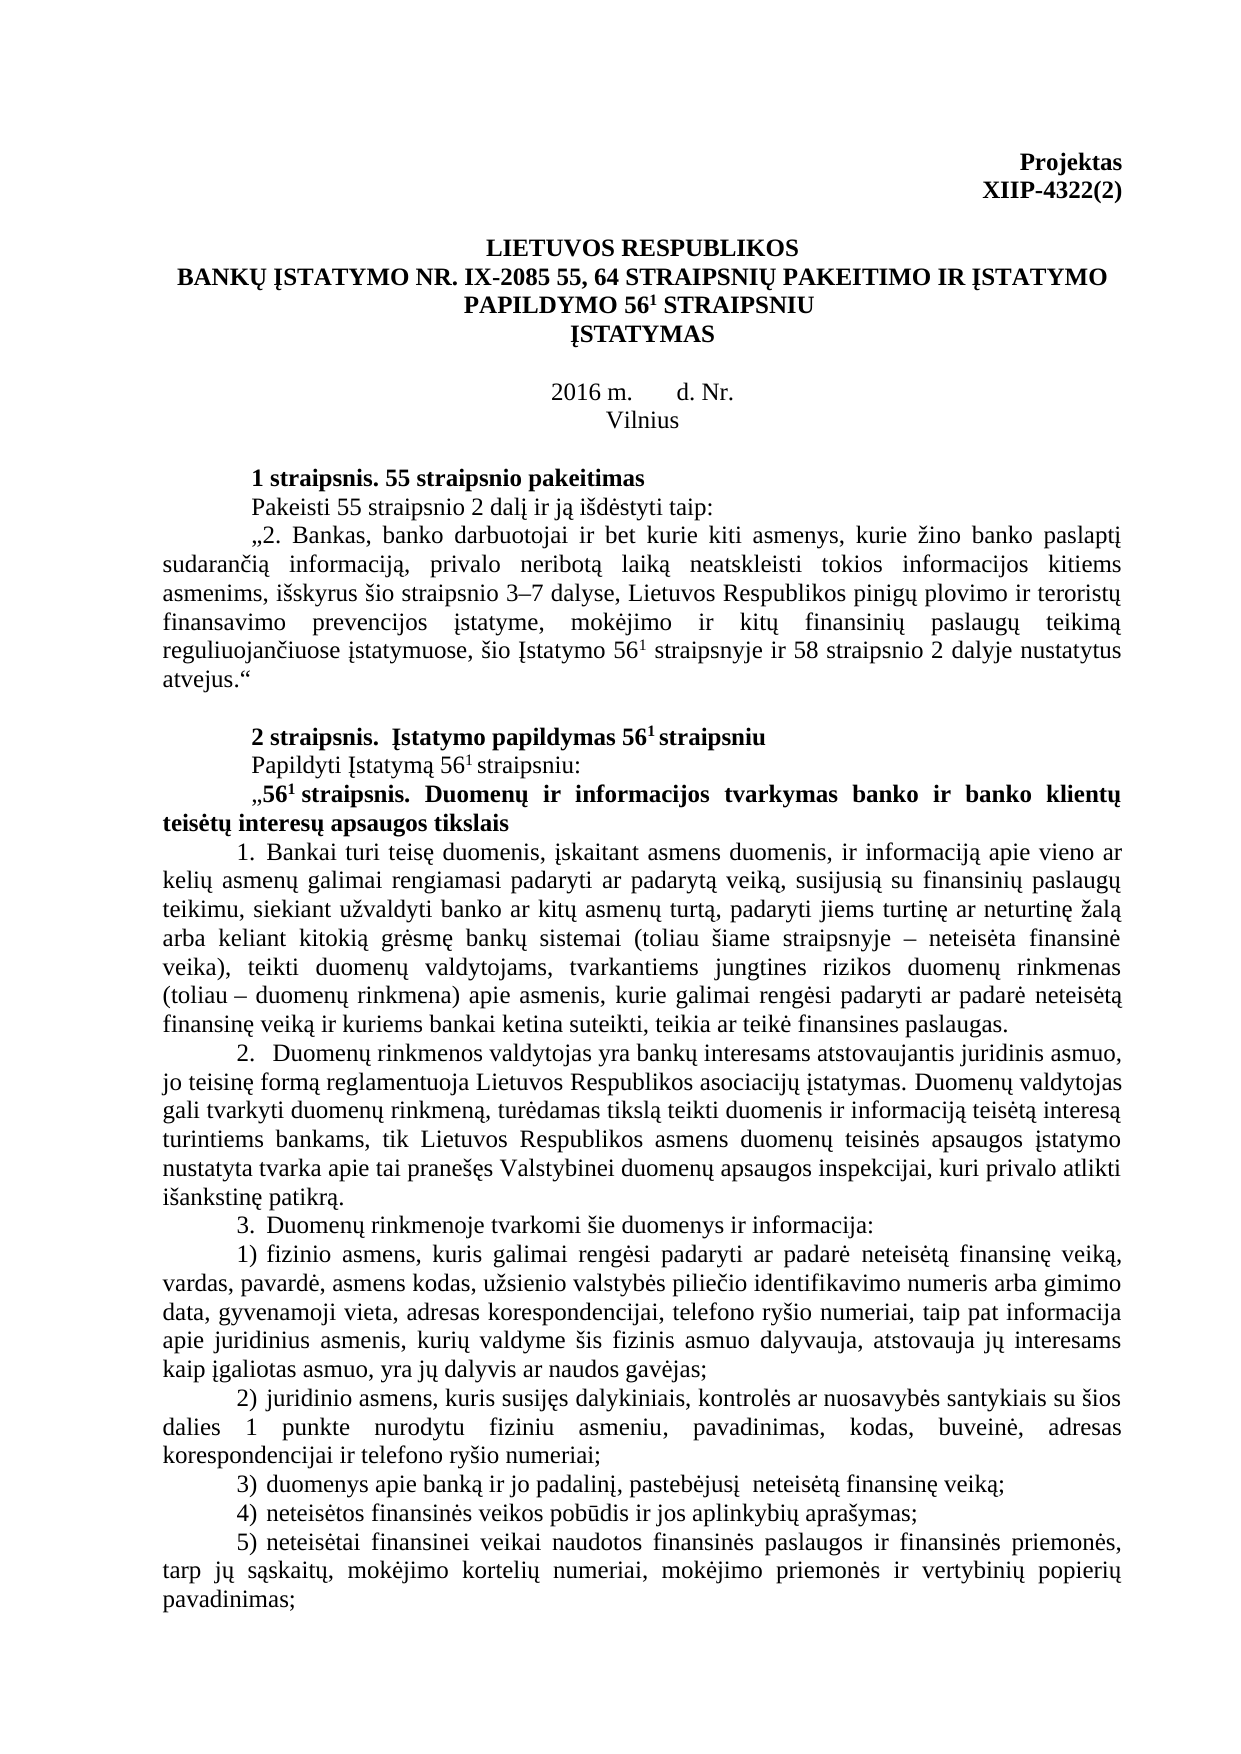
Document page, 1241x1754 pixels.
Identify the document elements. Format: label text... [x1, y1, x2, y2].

text ĮSTATYMAS [162, 319, 1122, 348]
text 3) duomenys apie banką ir jo padalinį, pastebėjusį neteisėtą finansinę veiką; [162, 1469, 1122, 1498]
text 2. Duomenų rinkmenos valdytojas yra bankų interesams atstovaujantis juridinis asmuo, jo teisinę formą reglamentuoja Lietuvos Respublikos asociacijų įstatymas. Duomenų valdytojas gali tvarkyti duomenų rinkmeną, turėdamas tikslą teikti duomenis ir informaciją teisėtą interesą turintiems bankams, tik Lietuvos Respublikos asmens duomenų teisinės apsaugos įstatymo nustatyta tvarka apie tai pranešęs Valstybinei duomenų apsaugos inspekcijai, kuri privalo atlikti išankstinę patikrą. [162, 1038, 1122, 1211]
text 2 straipsnis. Įstatymo papildymas 561 straipsniu [162, 722, 1122, 751]
text 1) fizinio asmens, kuris galimai rengėsi padaryti ar padarė neteisėtą finansinę veiką, vardas, pavardė, asmens kodas, užsienio valstybės piliečio identifikavimo numeris arba gimimo data, gyvenamoji vieta, adresas korespondencijai, telefono ryšio numeriai, taip pat informacija apie juridinius asmenis, kurių valdyme šis fizinis asmuo dalyvauja, atstovauja jų interesams kaip įgaliotas asmuo, yra jų dalyvis ar naudos gavėjas; [162, 1239, 1122, 1383]
text 1 straipsnis. 55 straipsnio pakeitimas [162, 463, 1122, 492]
text 4) neteisėtos finansinės veikos pobūdis ir jos aplinkybių aprašymas; [162, 1498, 1122, 1527]
text 5) neteisėtai finansinei veikai naudotos finansinės paslaugos ir finansinės priemonės, tarp jų sąskaitų, mokėjimo kortelių numeriai, mokėjimo priemonės ir vertybinių popierių pavadinimas; [162, 1527, 1122, 1613]
text 1. Bankai turi teisę duomenis, įskaitant asmens duomenis, ir informaciją apie vieno ar kelių asmenų galimai rengiamasi padaryti ar padarytą veiką, susijusią su finansinių paslaugų teikimu, siekiant užvaldyti banko ar kitų asmenų turtą, padaryti jiems turtinę ar neturtinę žalą arba keliant kitokią grėsmę bankų sistemai (toliau šiame straipsnyje – neteisėta finansinė veika), teikti duomenų valdytojams, tvarkantiems jungtines rizikos duomenų rinkmenas (toliau – duomenų rinkmena) apie asmenis, kurie galimai rengėsi padaryti ar padarė neteisėtą finansinę veiką ir kuriems bankai ketina suteikti, teikia ar teikė finansines paslaugas. [162, 837, 1122, 1038]
text 2016 m. d. Nr. [162, 377, 1122, 406]
text Papildyti Įstatymą 561 straipsniu: [162, 751, 1122, 779]
text „561 straipsnis. Duomenų ir informacijos tvarkymas banko ir banko klientų teisėtų interesų apsaugos tikslais [162, 779, 1122, 837]
text Pakeisti 55 straipsnio 2 dalį ir ją išdėstyti taip: [162, 492, 1122, 521]
text Vilnius [162, 406, 1122, 434]
text LIETUVOS RESPUBLIKOS [162, 233, 1122, 262]
text BANKŲ ĮSTATYMO NR. IX-2085 55, 64 STRAIPSNIŲ PAKEITIMO IR ĮSTATYMO PAPILDYMO 561 STRAIPSNIU [162, 262, 1122, 319]
text 3. Duomenų rinkmenoje tvarkomi šie duomenys ir informacija: [162, 1211, 1122, 1239]
text Projektas XIIP-4322(2) [837, 147, 1122, 204]
text „2. Bankas, banko darbuotojai ir bet kurie kiti asmenys, kurie žino banko paslaptį sudarančią informaciją, privalo neribotą laiką neatskleisti tokios informacijos kitiems asmenims, išskyrus šio straipsnio 3–7 dalyse, Lietuvos Respublikos pinigų plovimo ir teroristų finansavimo prevencijos įstatyme, mokėjimo ir kitų finansinių paslaugų teikimą reguliuojančiuose įstatymuose, šio Įstatymo 561 straipsnyje ir 58 straipsnio 2 dalyje nustatytus atvejus.“ [162, 521, 1122, 693]
text 2) juridinio asmens, kuris susijęs dalykiniais, kontrolės ar nuosavybės santykiais su šios dalies 1 punkte nurodytu fiziniu asmeniu, pavadinimas, kodas, buveinė, adresas korespondencijai ir telefono ryšio numeriai; [162, 1383, 1122, 1469]
